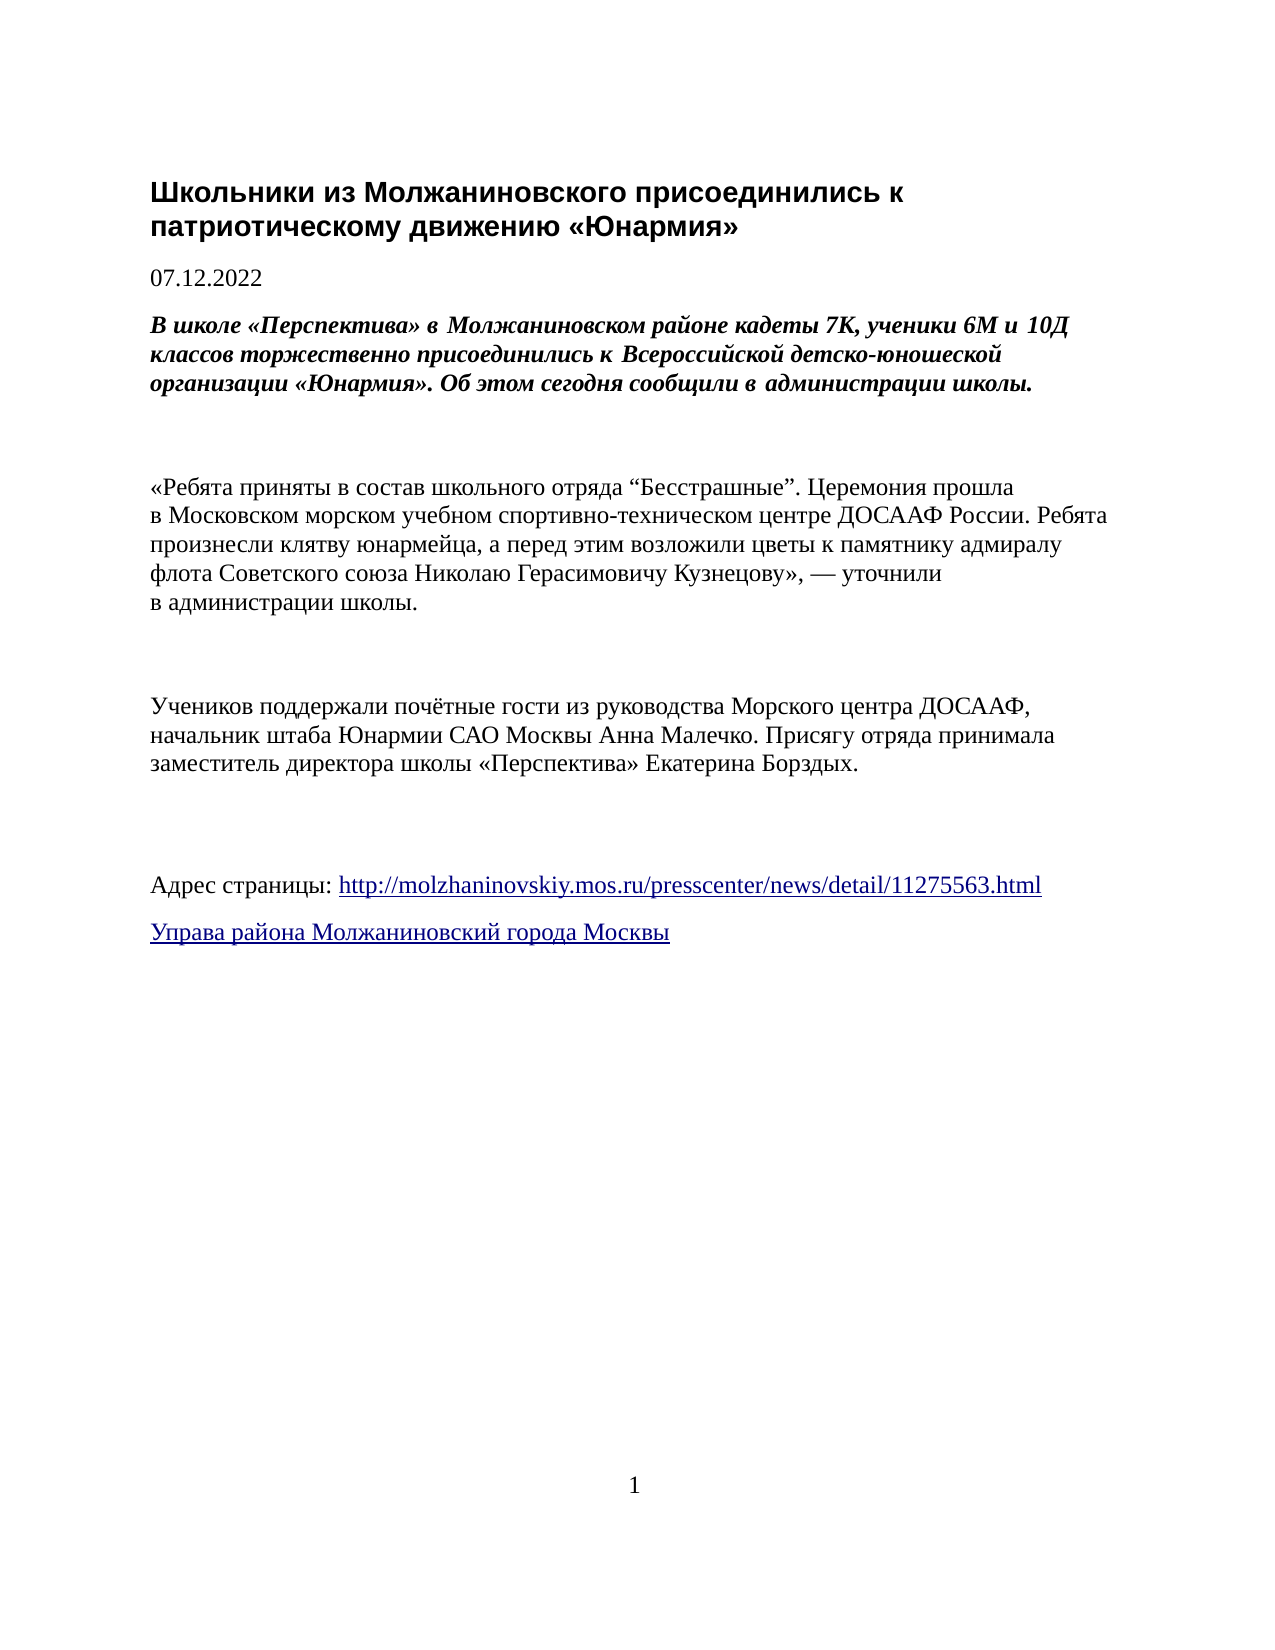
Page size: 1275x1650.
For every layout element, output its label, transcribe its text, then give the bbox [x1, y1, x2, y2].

text «Ребята приняты в состав школьного отряда “Бесстрашные”. Церемония прошла в Московском морском учебном спортивно-техническом центре ДОСААФ России. Ребята произнесли клятву юнармейца, а перед этим возложили цветы к памятнику адмиралу флота Советского союза Николаю Герасимовичу Кузнецову», — уточнили в администрации школы. [150, 472, 1125, 673]
text В школе «Перспектива» в Молжаниновском районе кадеты 7К, ученики 6М и 10Д классов торжественно присоединились к Всероссийской детско-юношеской организации «Юнармия». Об этом сегодня сообщили в администрации школы. [150, 310, 1125, 454]
text Учеников поддержали почётные гости из руководства Морского центра ДОСААФ, начальник штаба Юнармии САО Москвы Анна Малечко. Присягу отряда принимала заместитель директора школы «Перспектива» Екатерина Борздых. [150, 691, 1125, 777]
text Адрес страницы: http://molzhaninovskiy.mos.ru/presscenter/news/detail/11275563.html [150, 871, 1125, 899]
text Управа района Молжаниновский города Москвы [150, 917, 1125, 946]
text 07.12.2022 [150, 263, 1125, 292]
subtitle Школьники из Молжаниновского присоединились к патриотическому движению «Юнармия» [150, 175, 1125, 242]
